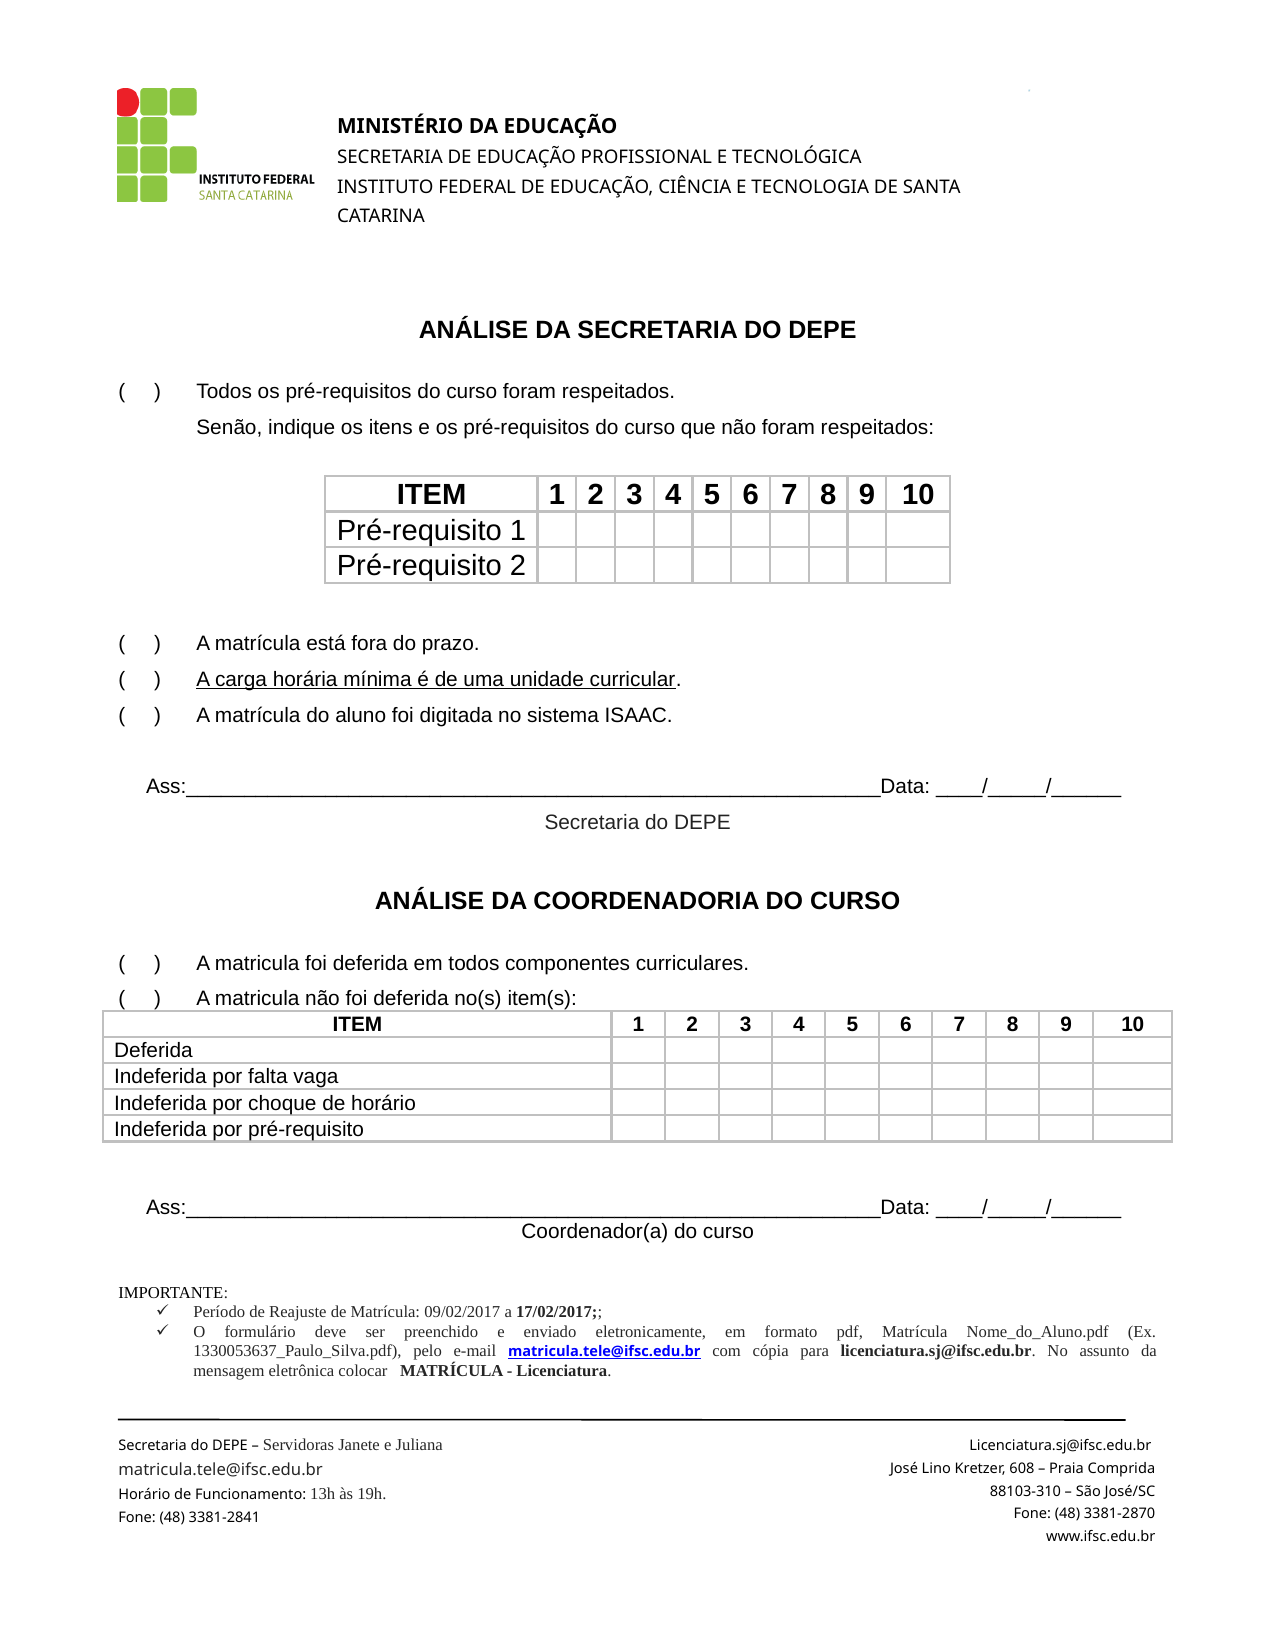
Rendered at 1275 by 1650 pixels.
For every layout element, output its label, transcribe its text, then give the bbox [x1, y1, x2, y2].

table_cell [720, 1038, 771, 1062]
table_cell [1040, 1038, 1092, 1062]
table_cell [987, 1064, 1038, 1088]
table_cell [771, 548, 808, 582]
table_cell [616, 548, 653, 582]
table_cell [613, 1116, 664, 1140]
table_cell [1040, 1090, 1092, 1114]
table_cell [720, 1116, 771, 1140]
table_cell [987, 1038, 1038, 1062]
list Período de Reajuste de Matrícula: 09/02/2017 a 17/02/2017;; [156, 1302, 1157, 1322]
table_header 5 [826, 1012, 878, 1036]
table_cell [773, 1116, 824, 1140]
table_header ITEM [104, 1012, 610, 1036]
table_cell [773, 1090, 824, 1114]
table_cell [720, 1064, 771, 1088]
table_header ITEM [326, 477, 536, 510]
table_cell [933, 1064, 985, 1088]
table_cell [933, 1116, 985, 1140]
table_cell [655, 548, 691, 582]
table_cell [694, 513, 730, 546]
table_header 3 [720, 1012, 771, 1036]
table_header 2 [577, 477, 614, 510]
table_cell [666, 1064, 718, 1088]
table_cell Indeferida por pré-requisito [104, 1116, 610, 1140]
table_cell [826, 1090, 878, 1114]
table_cell [1094, 1116, 1171, 1140]
table_cell [880, 1064, 931, 1088]
picture [117, 88, 315, 202]
table_cell [577, 513, 614, 546]
table_header 9 [1040, 1012, 1092, 1036]
text Senão, indique os itens e os pré-requisitos do curso que não foram respeitados: [118, 415, 1157, 439]
table_header 3 [616, 477, 653, 510]
text Ass:____________________________________________________________Data: ____/_____/______ [117, 1195, 1157, 1219]
table_header 7 [933, 1012, 985, 1036]
table_cell [810, 548, 846, 582]
table_cell [1094, 1038, 1171, 1062]
table_cell [771, 513, 808, 546]
table_cell [1040, 1064, 1092, 1088]
table_header 1 [539, 477, 575, 510]
text ( ) A matricula não foi deferida no(s) item(s): [118, 986, 1157, 1010]
text ANÁLISE DA COORDENADORIA DO CURSO [118, 886, 1157, 915]
table_header 7 [771, 477, 808, 510]
table_cell Pré-requisito 1 [326, 513, 536, 546]
table_cell Pré-requisito 2 [326, 548, 536, 582]
table_cell [666, 1116, 718, 1140]
table_header 2 [666, 1012, 718, 1036]
table_cell [1094, 1090, 1171, 1114]
table_cell [849, 548, 885, 582]
table_header 8 [987, 1012, 1038, 1036]
table_header 6 [880, 1012, 931, 1036]
list O formulário deve ser preenchido e enviado eletronicamente, em formato pdf, Matrícula Nome_do_Aluno.pdf (Ex. 1330053637_Paulo_Silva.pdf), pelo e-mail matricula.tele@ifsc.edu.br com cópia para licenciatura.sj@ifsc.edu.br. No assunto da mensagem eletrônica colocar MATRÍCULA - Licenciatura. [156, 1322, 1157, 1380]
table_cell [539, 548, 575, 582]
table_header 8 [810, 477, 846, 510]
table_cell [880, 1090, 931, 1114]
table_header 4 [655, 477, 691, 510]
table_cell [539, 513, 575, 546]
table_cell [826, 1064, 878, 1088]
table_header 4 [773, 1012, 824, 1036]
text Ass:____________________________________________________________Data: ____/_____/______ [117, 774, 1157, 798]
table_cell [732, 513, 769, 546]
text ( ) Todos os pré-requisitos do curso foram respeitados. [118, 379, 1157, 403]
table_cell Deferida [104, 1038, 610, 1062]
table_cell [1094, 1064, 1171, 1088]
table_cell [666, 1038, 718, 1062]
table_cell [826, 1038, 878, 1062]
table_cell [732, 548, 769, 582]
table_cell [826, 1116, 878, 1140]
table_header 10 [1094, 1012, 1171, 1036]
table_cell [613, 1064, 664, 1088]
table_header 5 [694, 477, 730, 510]
table_cell Indeferida por choque de horário [104, 1090, 610, 1114]
table_cell [720, 1090, 771, 1114]
table_cell [933, 1090, 985, 1114]
table_cell [773, 1064, 824, 1088]
table_cell [577, 548, 614, 582]
table_cell [887, 513, 949, 546]
table_cell Indeferida por falta vaga [104, 1064, 610, 1088]
table_cell [810, 513, 846, 546]
table_cell [666, 1090, 718, 1114]
table_header 6 [732, 477, 769, 510]
text IMPORTANTE: [118, 1283, 1157, 1302]
table_cell [694, 548, 730, 582]
table_cell [880, 1116, 931, 1140]
table_cell [887, 548, 949, 582]
table_cell [613, 1038, 664, 1062]
table_cell [613, 1090, 664, 1114]
table_header 1 [613, 1012, 664, 1036]
text ( ) A carga horária mínima é de uma unidade curricular. [118, 667, 1157, 691]
text ( ) A matrícula está fora do prazo. [118, 631, 1157, 655]
text ( ) A matrícula do aluno foi digitada no sistema ISAAC. [118, 703, 1157, 727]
text ( ) A matricula foi deferida em todos componentes curriculares. [118, 950, 1157, 974]
table_cell [933, 1038, 985, 1062]
table_cell [1040, 1116, 1092, 1140]
table_cell [987, 1116, 1038, 1140]
text Secretaria do DEPE [118, 810, 1157, 834]
table_cell [616, 513, 653, 546]
text ANÁLISE DA SECRETARIA DO DEPE [118, 315, 1157, 344]
table_cell [987, 1090, 1038, 1114]
table_cell [655, 513, 691, 546]
table_header 9 [849, 477, 885, 510]
table_cell [849, 513, 885, 546]
table_header 10 [887, 477, 949, 510]
text Coordenador(a) do curso [118, 1219, 1157, 1243]
table_cell [880, 1038, 931, 1062]
table_cell [773, 1038, 824, 1062]
